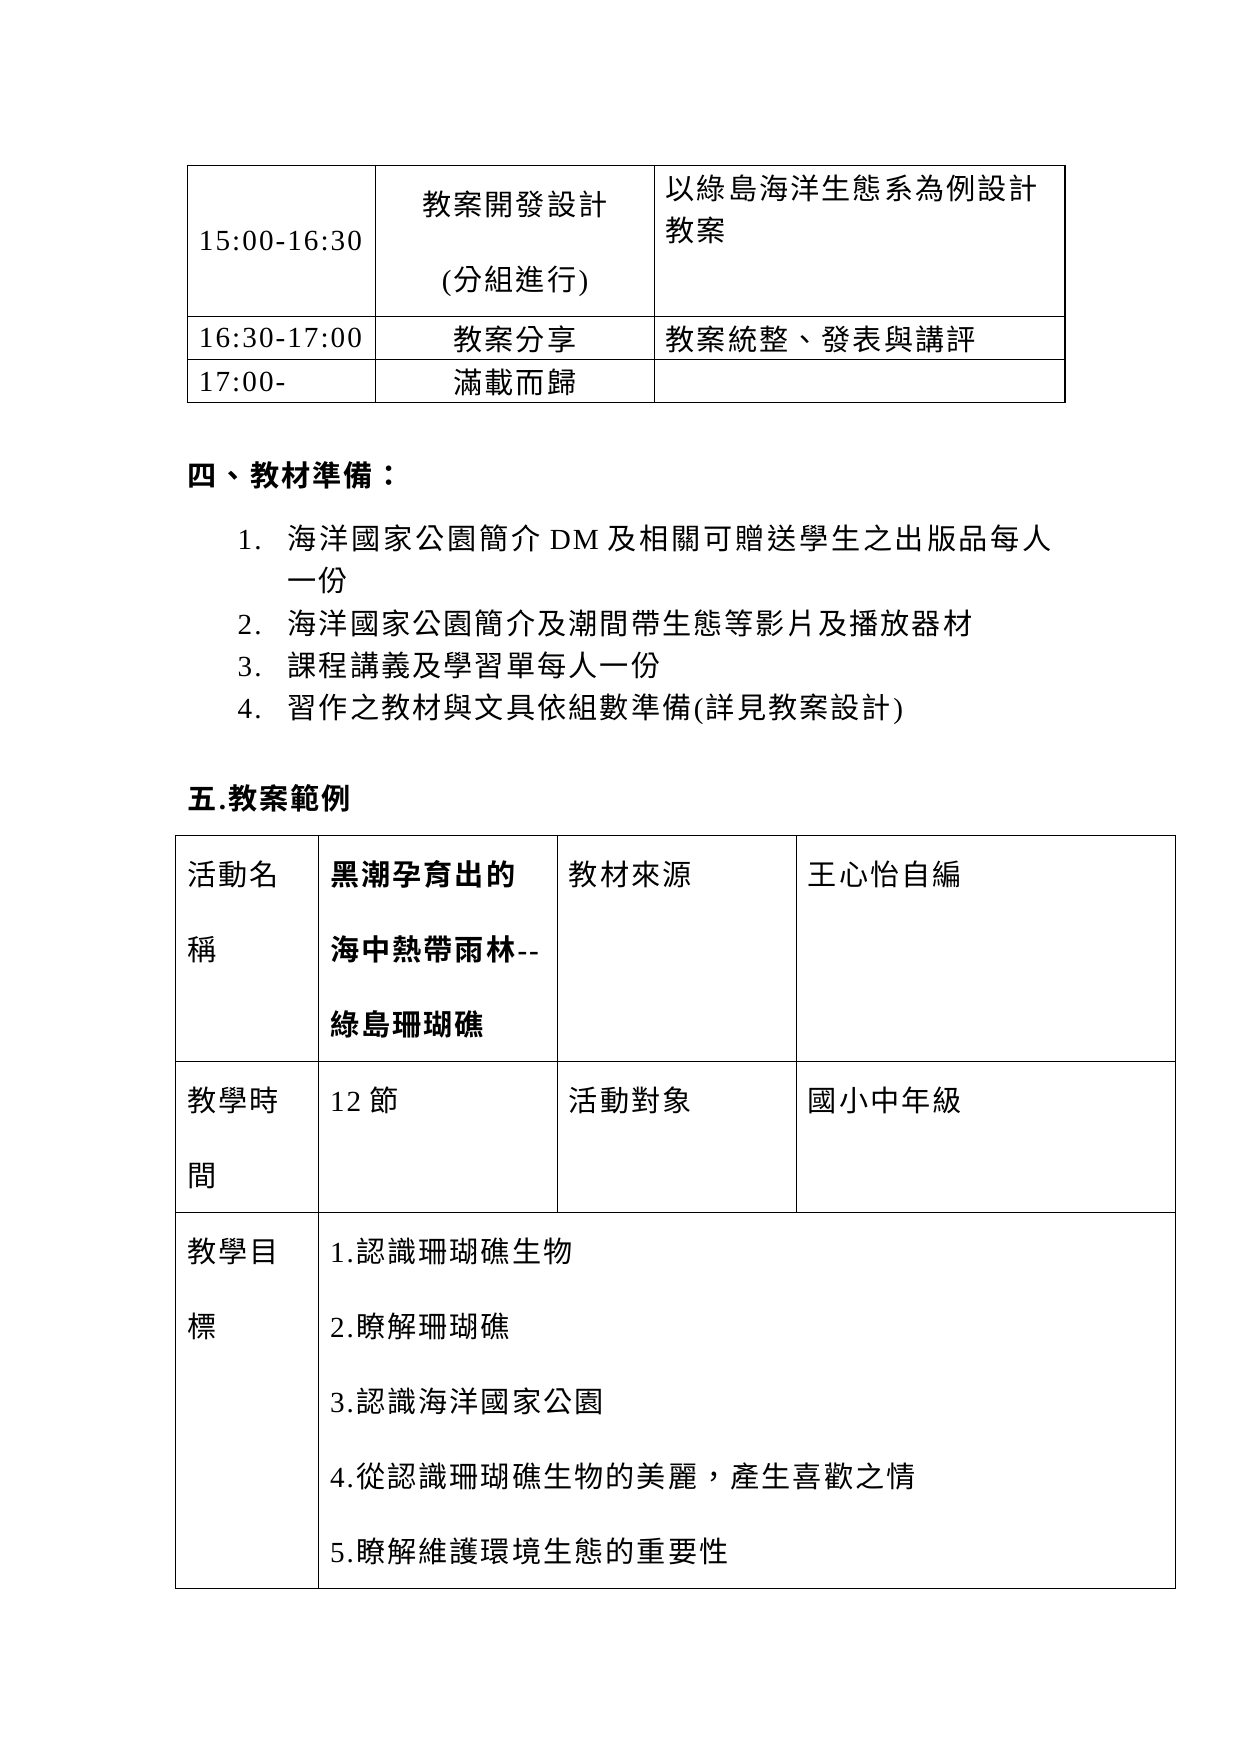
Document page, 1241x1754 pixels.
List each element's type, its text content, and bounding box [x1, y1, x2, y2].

table_cell 教學時間 [176, 1062, 318, 1212]
table_cell 教案統整、發表與講評 [655, 317, 1064, 359]
table_cell 活動對象 [558, 1062, 796, 1212]
table_cell 國小中年級 [797, 1062, 1175, 1212]
table_cell 教學目標 [176, 1213, 318, 1588]
table_cell 滿載而歸 [376, 360, 654, 402]
list 習作之教材與文具依組數準備(詳見教案設計) [237, 685, 1053, 727]
table_cell 15:00-16:30 [188, 166, 375, 316]
text 四、教材準備： [187, 441, 1053, 516]
table_cell [655, 360, 1064, 402]
table_cell 12節 [319, 1062, 557, 1212]
list 海洋國家公園簡介DM及相關可贈送學生之出版品每人一份 [237, 516, 1053, 600]
table_header 教材來源 [558, 836, 796, 1061]
table_header 王心怡自編 [797, 836, 1175, 1061]
table_cell 16:30-17:00 [188, 317, 375, 359]
table_cell 以綠島海洋生態系為例設計教案 [655, 166, 1064, 316]
list 課程講義及學習單每人一份 [237, 643, 1053, 685]
list 海洋國家公園簡介及潮間帶生態等影片及播放器材 [237, 600, 1053, 643]
table_header 活動名稱 [176, 836, 318, 1061]
table_cell 17:00- [188, 360, 375, 402]
table_header 黑潮孕育出的海中熱帶雨林--綠島珊瑚礁 [319, 836, 557, 1061]
table_cell 教案開發設計 (分組進行) [376, 166, 654, 316]
text 五.教案範例 [187, 759, 1053, 834]
table_cell 教案分享 [376, 317, 654, 359]
table_cell 1.認識珊瑚礁生物 2.瞭解珊瑚礁 3.認識海洋國家公園 4.從認識珊瑚礁生物的美麗，產生喜歡之情 5.瞭解維護環境生態的重要性 [319, 1213, 1175, 1588]
